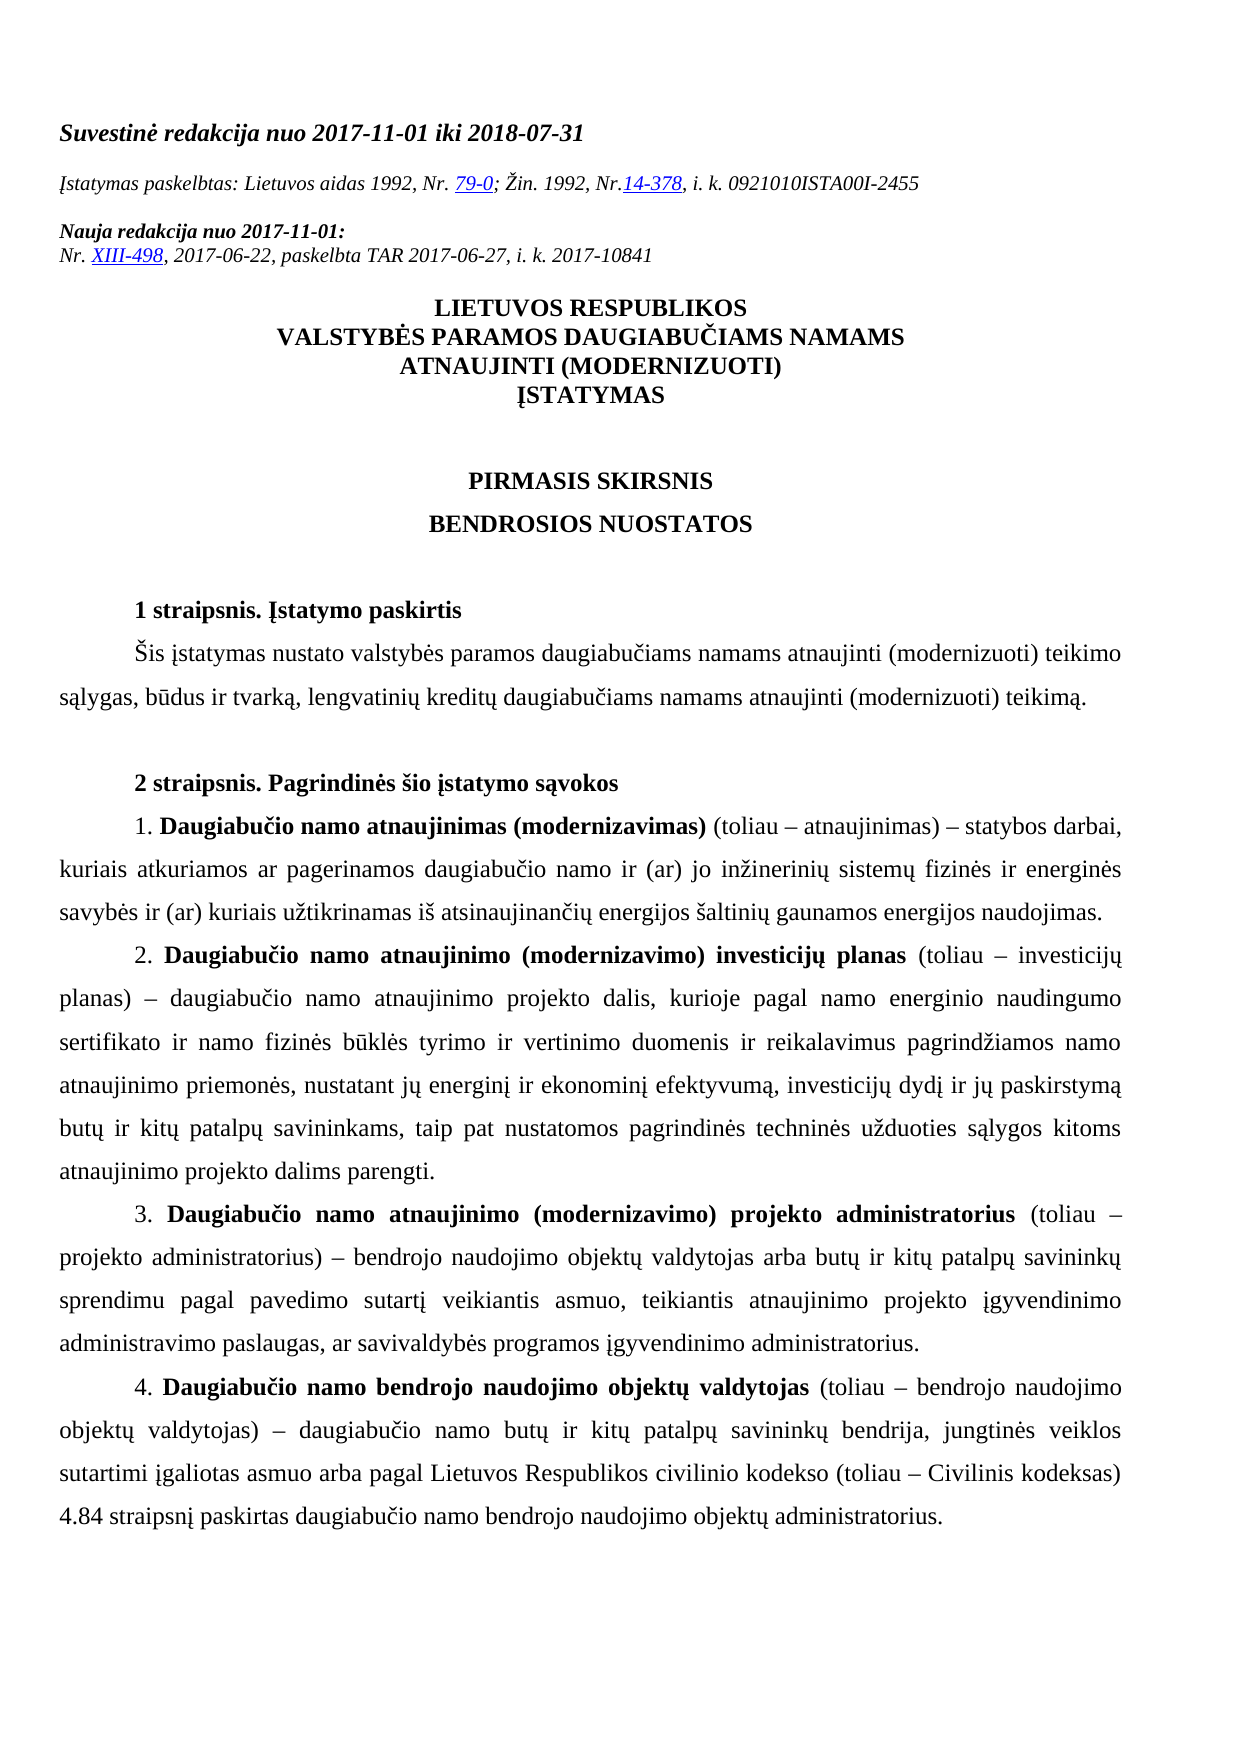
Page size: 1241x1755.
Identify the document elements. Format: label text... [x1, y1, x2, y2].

text 2. Daugiabučio namo atnaujinimo (modernizavimo) investicijų planas (toliau – investicijų planas) – daugiabučio namo atnaujinimo projekto dalis, kurioje pagal namo energinio naudingumo sertifikato ir namo fizinės būklės tyrimo ir vertinimo duomenis ir reikalavimus pagrindžiamos namo atnaujinimo priemonės, nustatant jų energinį ir ekonominį efektyvumą, investicijų dydį ir jų paskirstymą butų ir kitų patalpų savininkams, taip pat nustatomos pagrindinės techninės užduoties sąlygos kitoms atnaujinimo projekto dalims parengti. [59, 940, 1122, 1185]
text 3. Daugiabučio namo atnaujinimo (modernizavimo) projekto administratorius (toliau – projekto administratorius) – bendrojo naudojimo objektų valdytojas arba butų ir kitų patalpų savininkų sprendimu pagal pavedimo sutartį veikiantis asmuo, teikiantis atnaujinimo projekto įgyvendinimo administravimo paslaugas, ar savivaldybės programos įgyvendinimo administratorius. [59, 1199, 1122, 1357]
text Įstatymas paskelbtas: Lietuvos aidas 1992, Nr. 79-0; Žin. 1992, Nr.14-378, i. k. 0921010ISTA00I-2455 [59, 171, 1122, 195]
text LIETUVOS RESPUBLIKOS VALSTYBĖS PARAMOS DAUGIABUČIAMS NAMAMS ATNAUJINTI (MODERNIZUOTI) ĮSTATYMAS [59, 293, 1122, 408]
text Nauja redakcija nuo 2017-11-01: [59, 219, 1122, 243]
text 1 straipsnis. Įstatymo paskirtis [59, 595, 1122, 624]
text PIRMASIS SKIRSNIS [59, 466, 1122, 495]
text Nr. XIII-498, 2017-06-22, paskelbta TAR 2017-06-27, i. k. 2017-10841 [59, 243, 1122, 267]
text 4. Daugiabučio namo bendrojo naudojimo objektų valdytojas (toliau – bendrojo naudojimo objektų valdytojas) – daugiabučio namo butų ir kitų patalpų savininkų bendrija, jungtinės veiklos sutartimi įgaliotas asmuo arba pagal Lietuvos Respublikos civilinio kodekso (toliau – Civilinis kodeksas) 4.84 straipsnį paskirtas daugiabučio namo bendrojo naudojimo objektų administratorius. [59, 1372, 1122, 1530]
text BENDROSIOS NUOSTATOS [59, 509, 1122, 538]
text 2 straipsnis. Pagrindinės šio įstatymo sąvokos [59, 768, 1122, 797]
text 1. Daugiabučio namo atnaujinimas (modernizavimas) (toliau – atnaujinimas) – statybos darbai, kuriais atkuriamos ar pagerinamos daugiabučio namo ir (ar) jo inžinerinių sistemų fizinės ir energinės savybės ir (ar) kuriais užtikrinamas iš atsinaujinančių energijos šaltinių gaunamos energijos naudojimas. [59, 811, 1122, 926]
text Suvestinė redakcija nuo 2017-11-01 iki 2018-07-31 [59, 118, 1122, 147]
text Šis įstatymas nustato valstybės paramos daugiabučiams namams atnaujinti (modernizuoti) teikimo sąlygas, būdus ir tvarką, lengvatinių kreditų daugiabučiams namams atnaujinti (modernizuoti) teikimą. [59, 638, 1122, 710]
